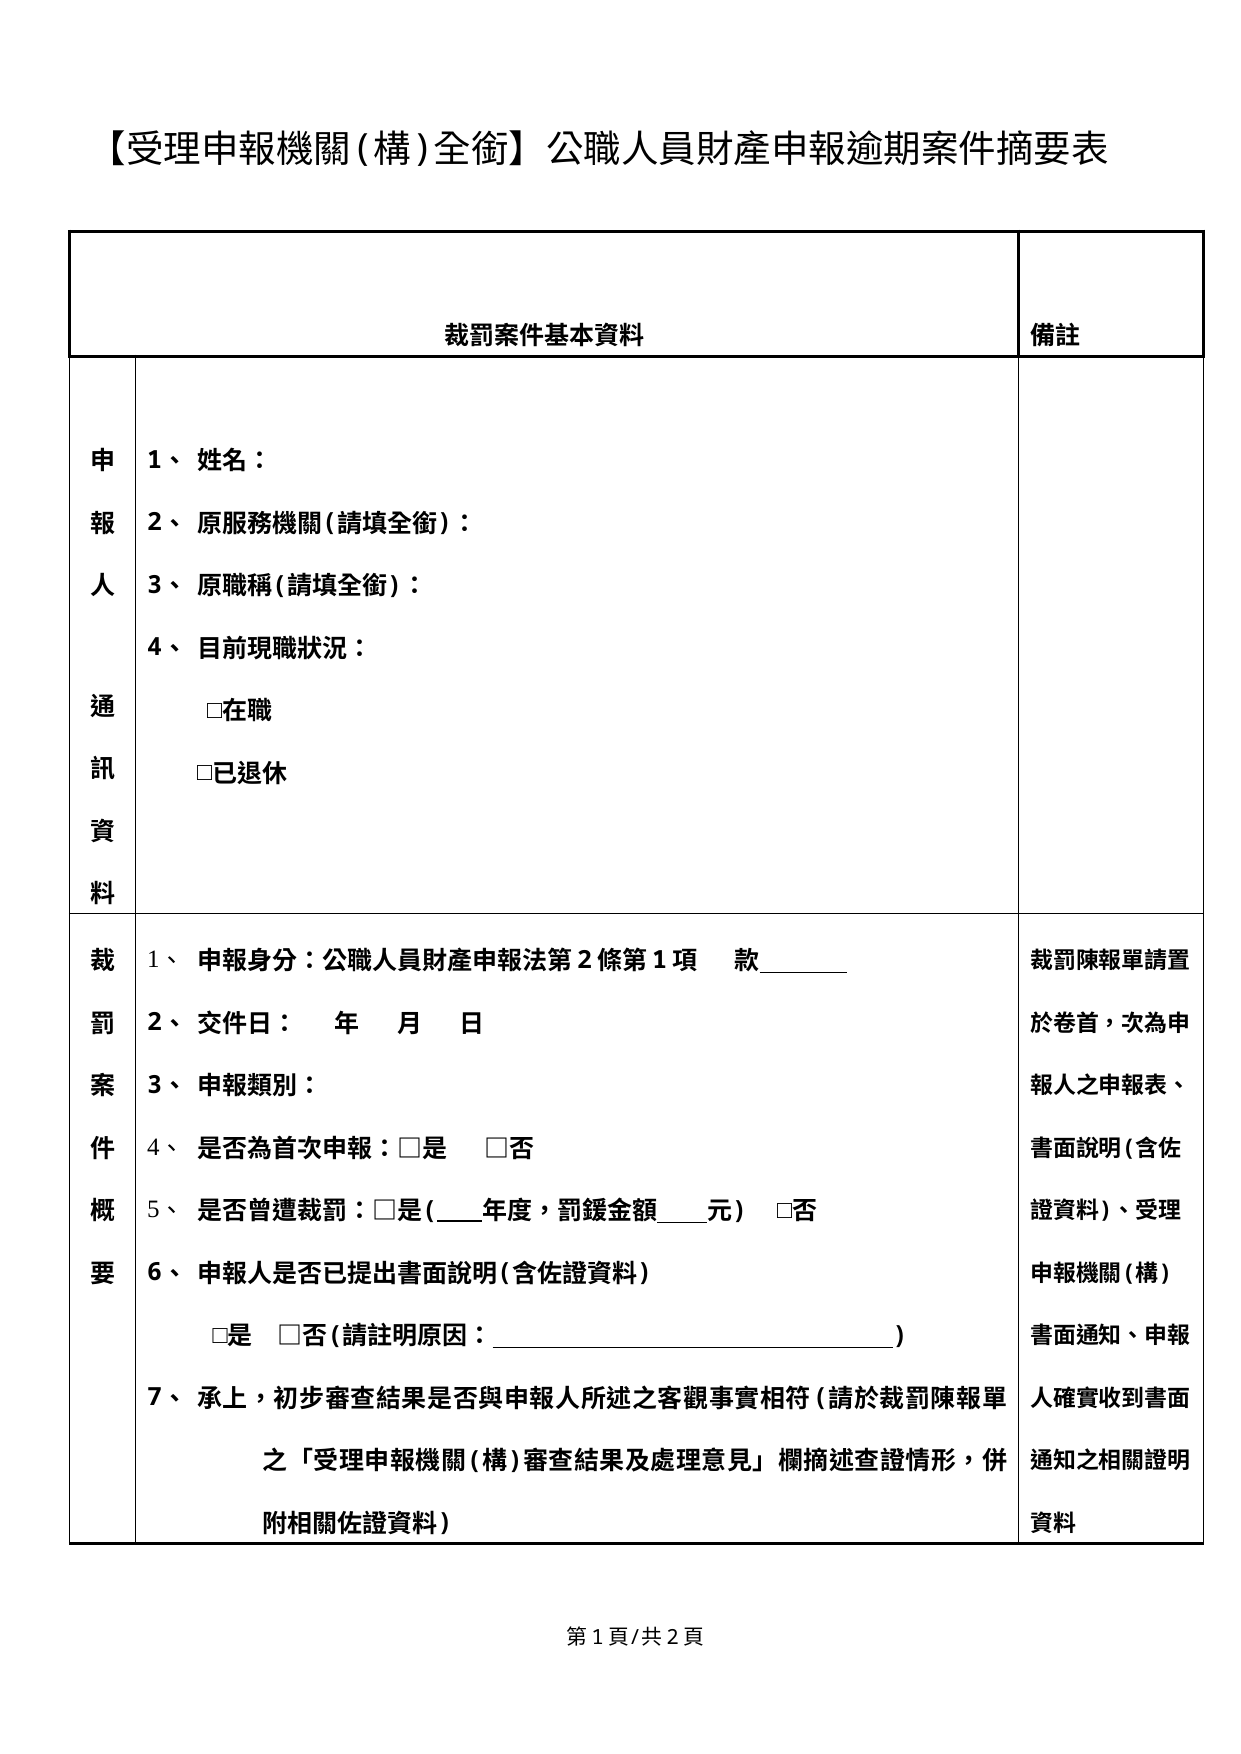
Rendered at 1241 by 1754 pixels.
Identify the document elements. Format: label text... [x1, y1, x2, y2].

table_cell 申報身分：公職人員財產申報法第2條第1項 款 交件日： 年 月 日 申報類別： 是否為首次申報：□是 □否 是否曾遭裁罰：□是( 年度，罰鍰金額 元) □否 申報人是否已提出書面說明(含佐證資料) □是 □否(請註明原因： ) 承上，初步審查結果是否與申報人所述之客觀事實相符(請於裁罰陳報單之「受理申報機關(構)審查結果及處理意見」欄摘述查證情形，併附相關佐證資料) □是 □否 逾期日數： 日 [136, 914, 1018, 1542]
table_cell 申報人 通訊資料 [70, 358, 135, 912]
table_cell 裁罰案件概要 [70, 914, 135, 1542]
table_cell 姓名： 原服務機關(請填全銜)： 原職稱(請填全銜)： 目前現職狀況： □在職 □已退休 [136, 358, 1018, 912]
text 【受理申報機關(構)全銜】公職人員財產申報逾期案件摘要表 [89, 104, 1181, 167]
table_header 裁罰案件基本資料 [71, 233, 1017, 354]
table_cell 裁罰陳報單請置於卷首，次為申報人之申報表、書面說明(含佐證資料)、受理申報機關(構)書面通知、申報人確實收到書面通知之相關證明資料 [1019, 914, 1203, 1542]
table_header 備註 [1020, 233, 1202, 354]
table_cell [1019, 358, 1203, 912]
